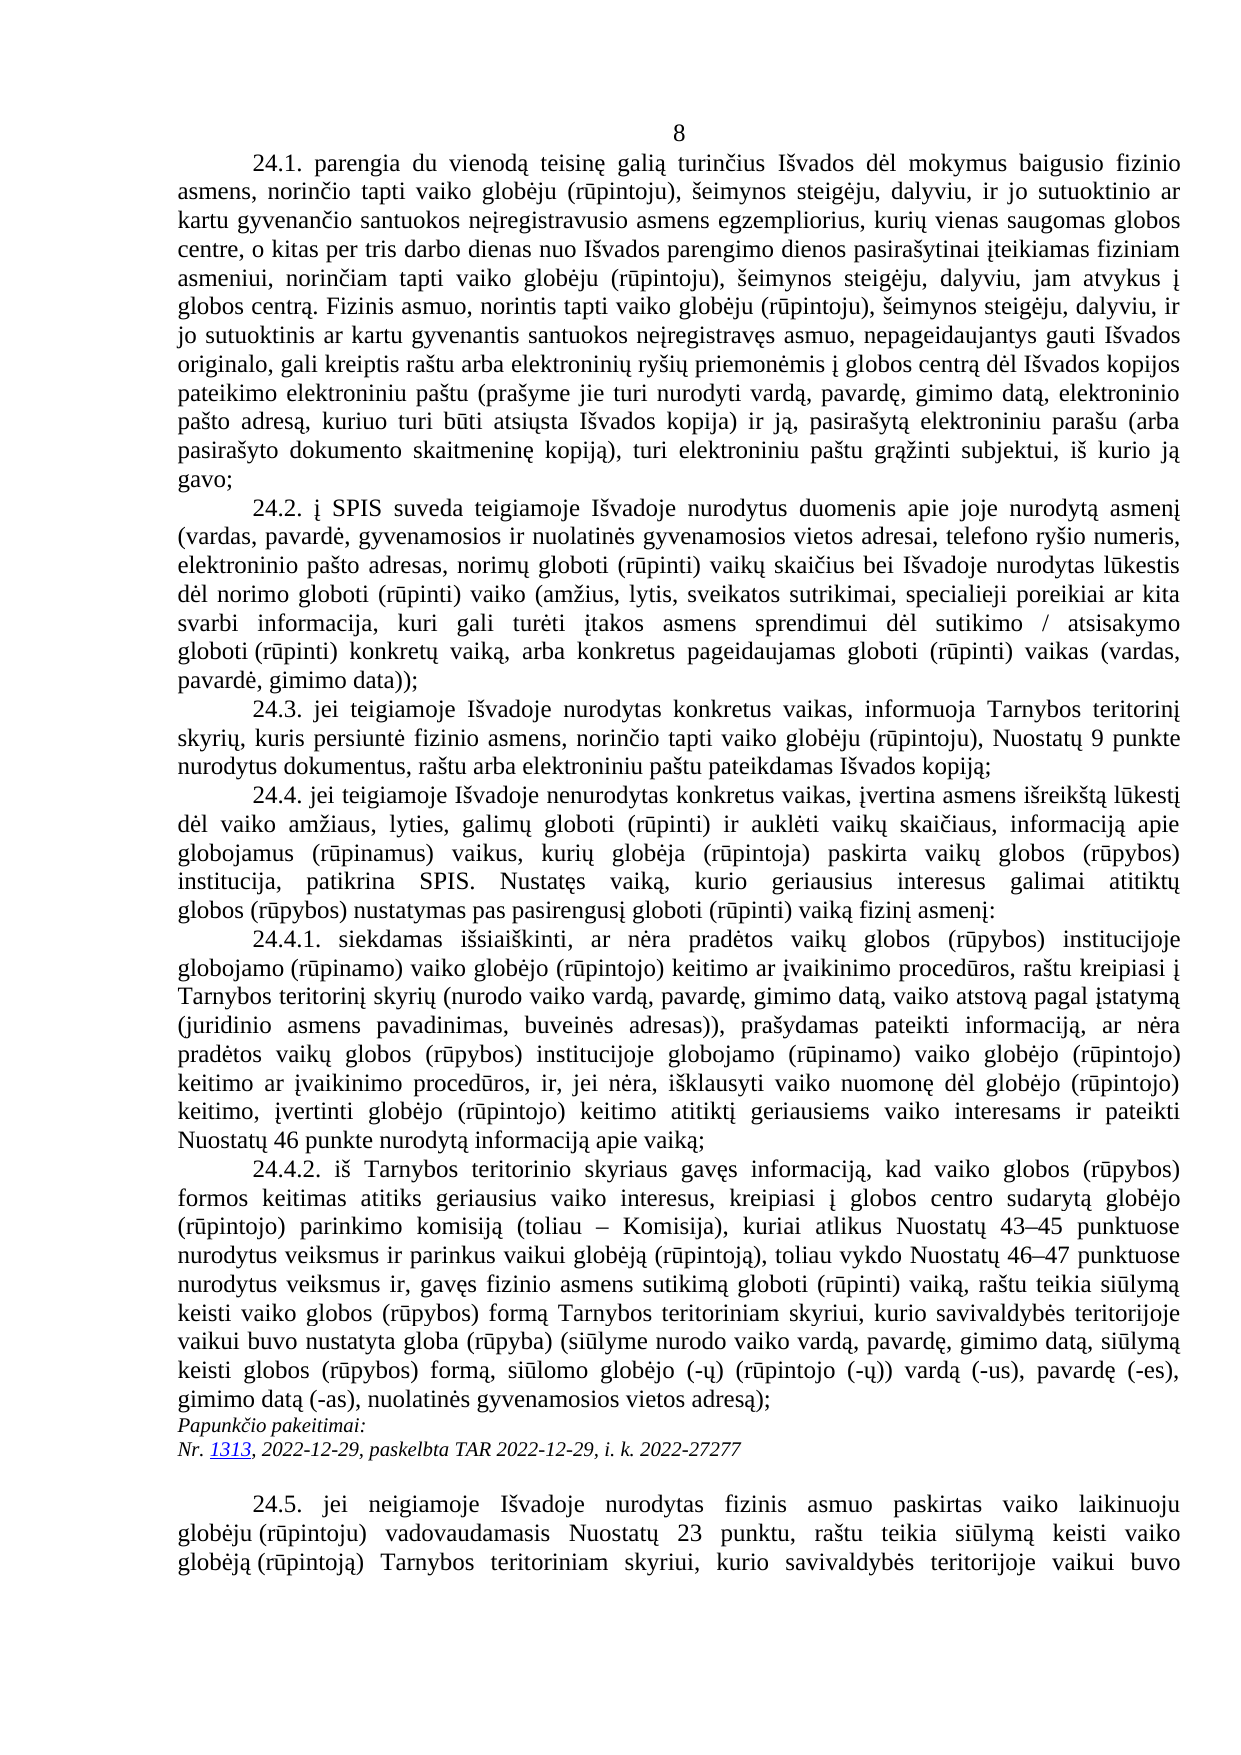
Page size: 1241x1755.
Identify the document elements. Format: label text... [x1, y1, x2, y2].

text 24.5. jei neigiamoje Išvadoje nurodytas fizinis asmuo paskirtas vaiko laikinuoju globėju (rūpintoju) vadovaudamasis Nuostatų 23 punktu, raštu teikia siūlymą keisti vaiko globėją (rūpintoją) Tarnybos teritoriniam skyriui, kurio savivaldybės teritorijoje vaikui buvo [177, 1489, 1181, 1576]
text 24.3. jei teigiamoje Išvadoje nurodytas konkretus vaikas, informuoja Tarnybos teritorinį skyrių, kuris persiuntė fizinio asmens, norinčio tapti vaiko globėju (rūpintoju), Nuostatų 9 punkte nurodytus dokumentus, raštu arba elektroniniu paštu pateikdamas Išvados kopiją; [177, 694, 1181, 780]
text 24.4.2. iš Tarnybos teritorinio skyriaus gavęs informaciją, kad vaiko globos (rūpybos) formos keitimas atitiks geriausius vaiko interesus, kreipiasi į globos centro sudarytą globėjo (rūpintojo) parinkimo komisiją (toliau – Komisija), kuriai atlikus Nuostatų 43–45 punktuose nurodytus veiksmus ir parinkus vaikui globėją (rūpintoją), toliau vykdo Nuostatų 46–47 punktuose nurodytus veiksmus ir, gavęs fizinio asmens sutikimą globoti (rūpinti) vaiką, raštu teikia siūlymą keisti vaiko globos (rūpybos) formą Tarnybos teritoriniam skyriui, kurio savivaldybės teritorijoje vaikui buvo nustatyta globa (rūpyba) (siūlyme nurodo vaiko vardą, pavardę, gimimo datą, siūlymą keisti globos (rūpybos) formą, siūlomo globėjo (-ų) (rūpintojo (-ų)) vardą (-us), pavardę (-es), gimimo datą (-as), nuolatinės gyvenamosios vietos adresą); [177, 1154, 1181, 1413]
text 24.2. į SPIS suveda teigiamoje Išvadoje nurodytus duomenis apie joje nurodytą asmenį (vardas, pavardė, gyvenamosios ir nuolatinės gyvenamosios vietos adresai, telefono ryšio numeris, elektroninio pašto adresas, norimų globoti (rūpinti) vaikų skaičius bei Išvadoje nurodytas lūkestis dėl norimo globoti (rūpinti) vaiko (amžius, lytis, sveikatos sutrikimai, specialieji poreikiai ar kita svarbi informacija, kuri gali turėti įtakos asmens sprendimui dėl sutikimo / atsisakymo globoti (rūpinti) konkretų vaiką, arba konkretus pageidaujamas globoti (rūpinti) vaikas (vardas, pavardė, gimimo data)); [177, 493, 1181, 694]
text 24.4. jei teigiamoje Išvadoje nenurodytas konkretus vaikas, įvertina asmens išreikštą lūkestį dėl vaiko amžiaus, lyties, galimų globoti (rūpinti) ir auklėti vaikų skaičiaus, informaciją apie globojamus (rūpinamus) vaikus, kurių globėja (rūpintoja) paskirta vaikų globos (rūpybos) institucija, patikrina SPIS. Nustatęs vaiką, kurio geriausius interesus galimai atitiktų globos (rūpybos) nustatymas pas pasirengusį globoti (rūpinti) vaiką fizinį asmenį: [177, 780, 1181, 924]
text 24.4.1. siekdamas išsiaiškinti, ar nėra pradėtos vaikų globos (rūpybos) institucijoje globojamo (rūpinamo) vaiko globėjo (rūpintojo) keitimo ar įvaikinimo procedūros, raštu kreipiasi į Tarnybos teritorinį skyrių (nurodo vaiko vardą, pavardę, gimimo datą, vaiko atstovą pagal įstatymą (juridinio asmens pavadinimas, buveinės adresas)), prašydamas pateikti informaciją, ar nėra pradėtos vaikų globos (rūpybos) institucijoje globojamo (rūpinamo) vaiko globėjo (rūpintojo) keitimo ar įvaikinimo procedūros, ir, jei nėra, išklausyti vaiko nuomonę dėl globėjo (rūpintojo) keitimo, įvertinti globėjo (rūpintojo) keitimo atitiktį geriausiems vaiko interesams ir pateikti Nuostatų 46 punkte nurodytą informaciją apie vaiką; [177, 924, 1181, 1154]
text 24.1. parengia du vienodą teisinę galią turinčius Išvados dėl mokymus baigusio fizinio asmens, norinčio tapti vaiko globėju (rūpintoju), šeimynos steigėju, dalyviu, ir jo sutuoktinio ar kartu gyvenančio santuokos neįregistravusio asmens egzempliorius, kurių vienas saugomas globos centre, o kitas per tris darbo dienas nuo Išvados parengimo dienos pasirašytinai įteikiamas fiziniam asmeniui, norinčiam tapti vaiko globėju (rūpintoju), šeimynos steigėju, dalyviu, jam atvykus į globos centrą. Fizinis asmuo, norintis tapti vaiko globėju (rūpintoju), šeimynos steigėju, dalyviu, ir jo sutuoktinis ar kartu gyvenantis santuokos neįregistravęs asmuo, nepageidaujantys gauti Išvados originalo, gali kreiptis raštu arba elektroninių ryšių priemonėmis į globos centrą dėl Išvados kopijos pateikimo elektroniniu paštu (prašyme jie turi nurodyti vardą, pavardę, gimimo datą, elektroninio pašto adresą, kuriuo turi būti atsiųsta Išvados kopija) ir ją, pasirašytą elektroniniu parašu (arba pasirašyto dokumento skaitmeninę kopiją), turi elektroniniu paštu grąžinti subjektui, iš kurio ją gavo; [177, 148, 1181, 493]
text Papunkčio pakeitimai: [177, 1413, 1181, 1437]
text Nr. 1313, 2022-12-29, paskelbta TAR 2022-12-29, i. k. 2022-27277 [177, 1437, 1181, 1461]
